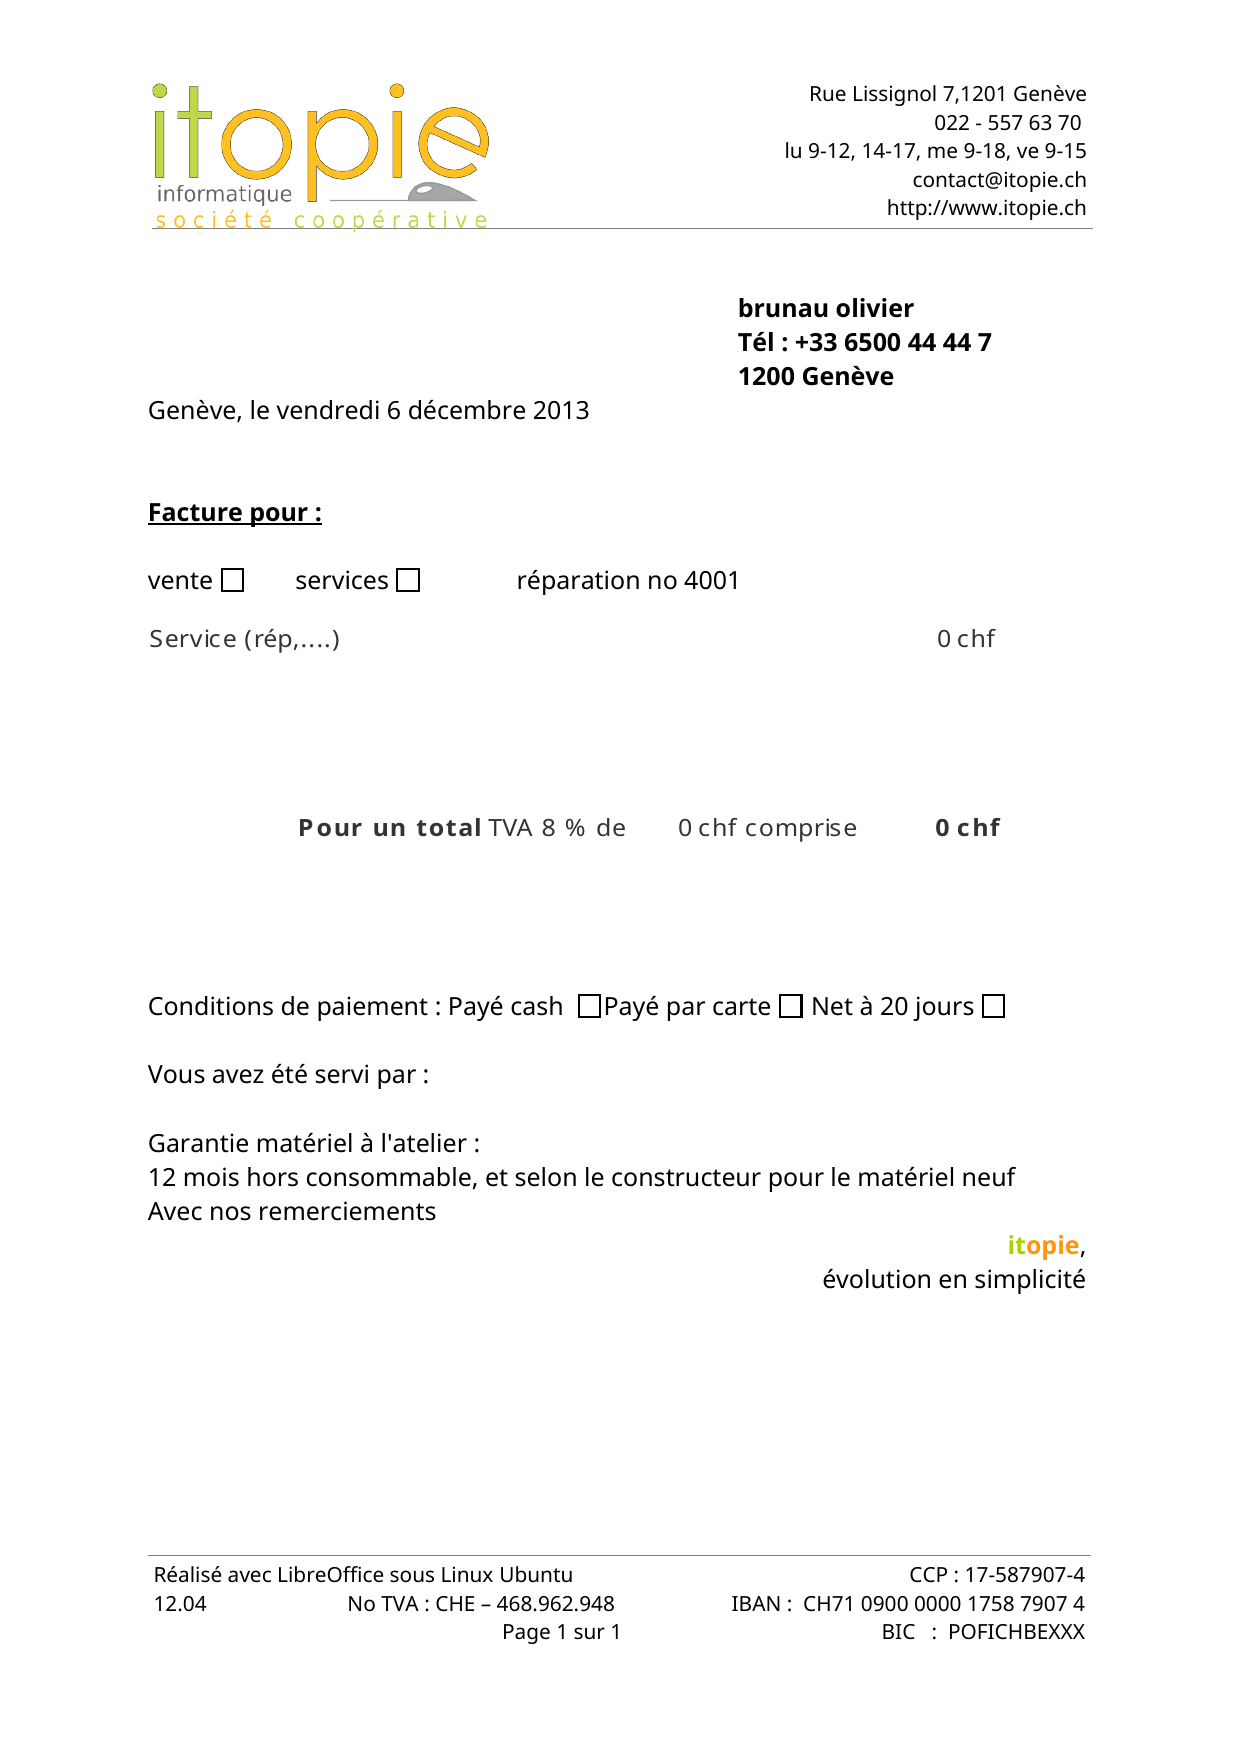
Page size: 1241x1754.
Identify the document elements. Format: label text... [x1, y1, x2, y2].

text Tél : +33 6500 44 44 7 [148, 324, 1093, 358]
text Conditions de paiement : Payé cash Payé par carte Net à 20 jours [148, 989, 1093, 1023]
text 12 mois hors consommable, et selon le constructeur pour le matériel neuf [148, 1159, 1093, 1193]
text brunau olivier [148, 290, 1093, 324]
text Avec nos remerciements [148, 1193, 1093, 1227]
text 1200 Genève [148, 358, 1093, 392]
text Vous avez été servi par : [148, 1057, 1093, 1091]
picture [138, 72, 500, 244]
text vente services réparation no 4001 [148, 563, 1093, 597]
text Genève, le vendredi 6 décembre 2013 [148, 392, 1093, 427]
text Garantie matériel à l'atelier : [148, 1125, 1093, 1159]
text itopie, [148, 1227, 1093, 1262]
text évolution en simplicité [148, 1262, 1093, 1296]
text Facture pour : [148, 495, 1093, 529]
